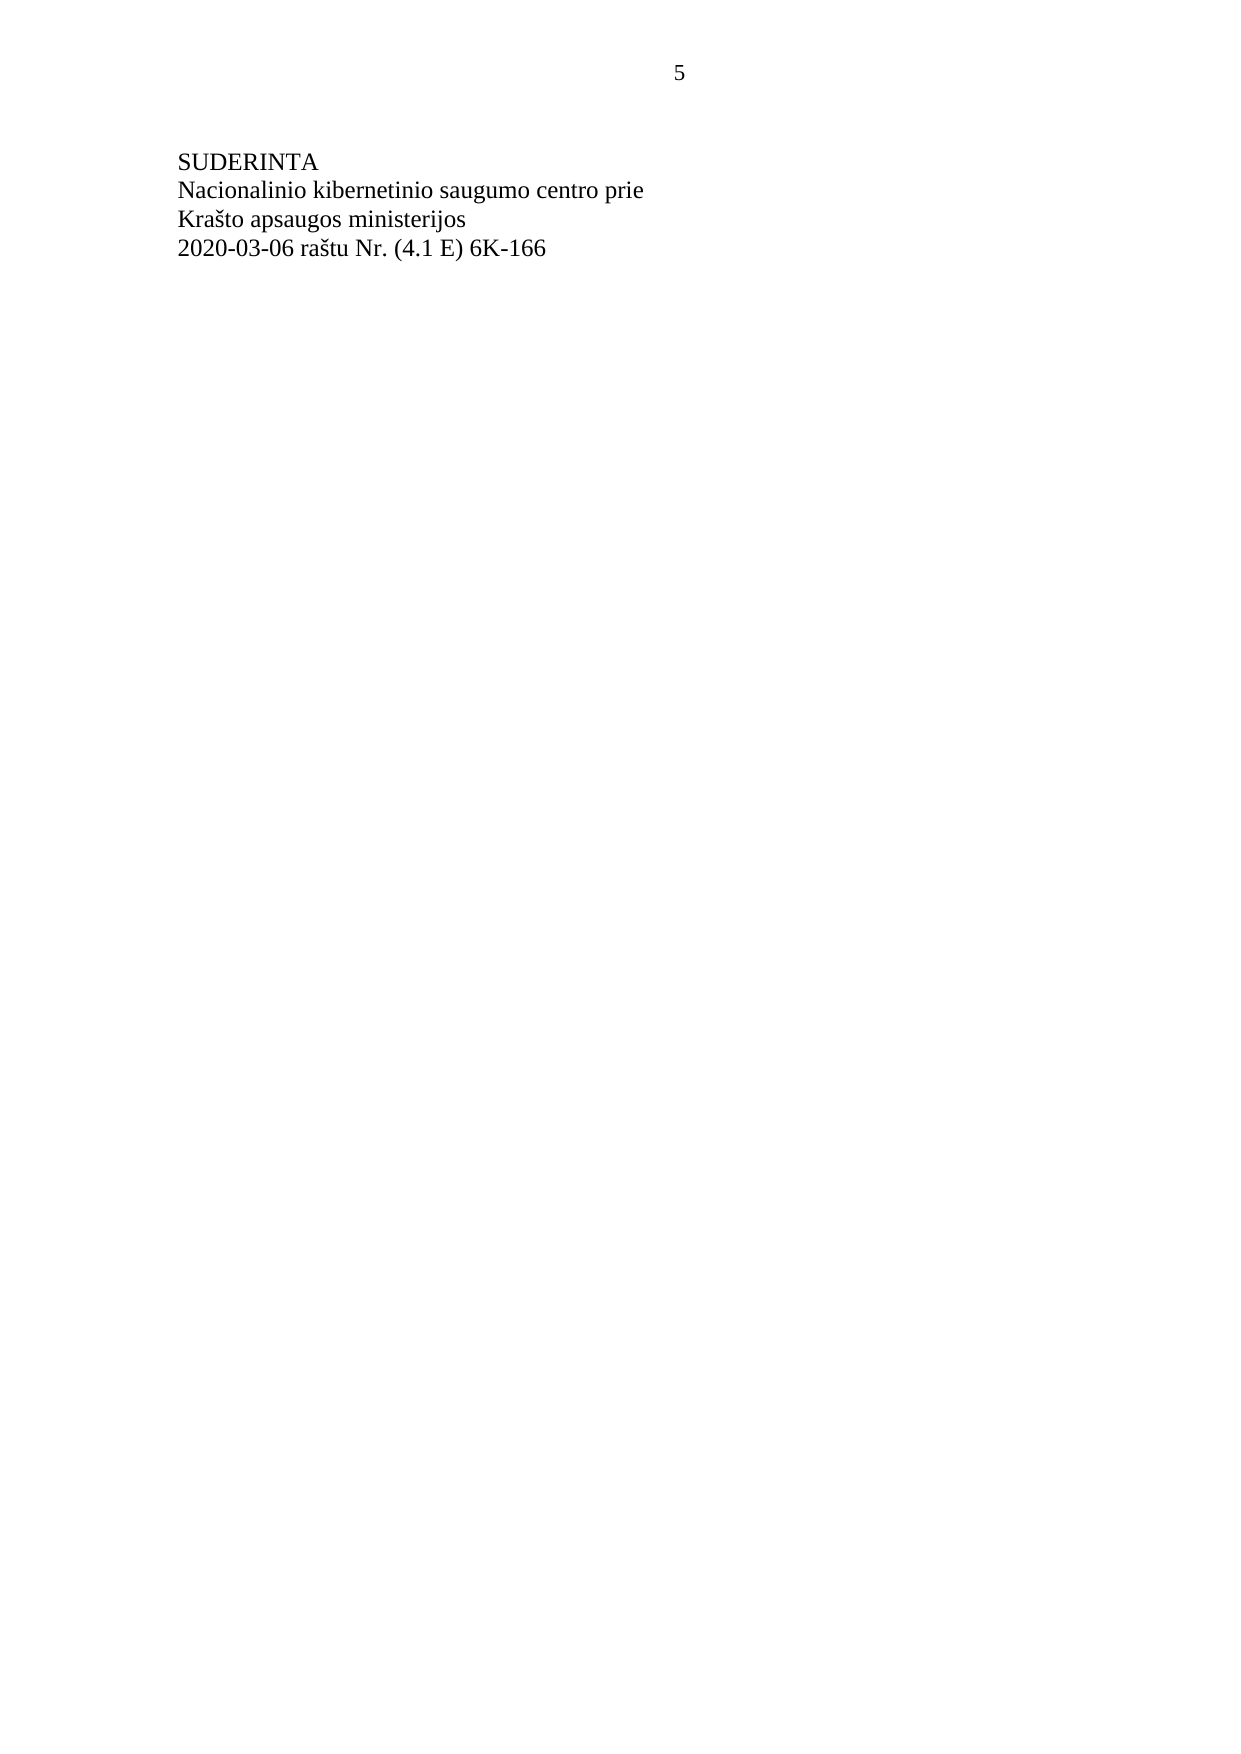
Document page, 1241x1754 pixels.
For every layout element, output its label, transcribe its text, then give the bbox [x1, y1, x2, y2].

text 2020-03-06 raštu Nr. (4.1 E) 6K-166 [177, 233, 1181, 262]
text SUDERINTA [177, 147, 1181, 176]
text Nacionalinio kibernetinio saugumo centro prie [177, 176, 1181, 204]
text Krašto apsaugos ministerijos [177, 204, 1181, 233]
